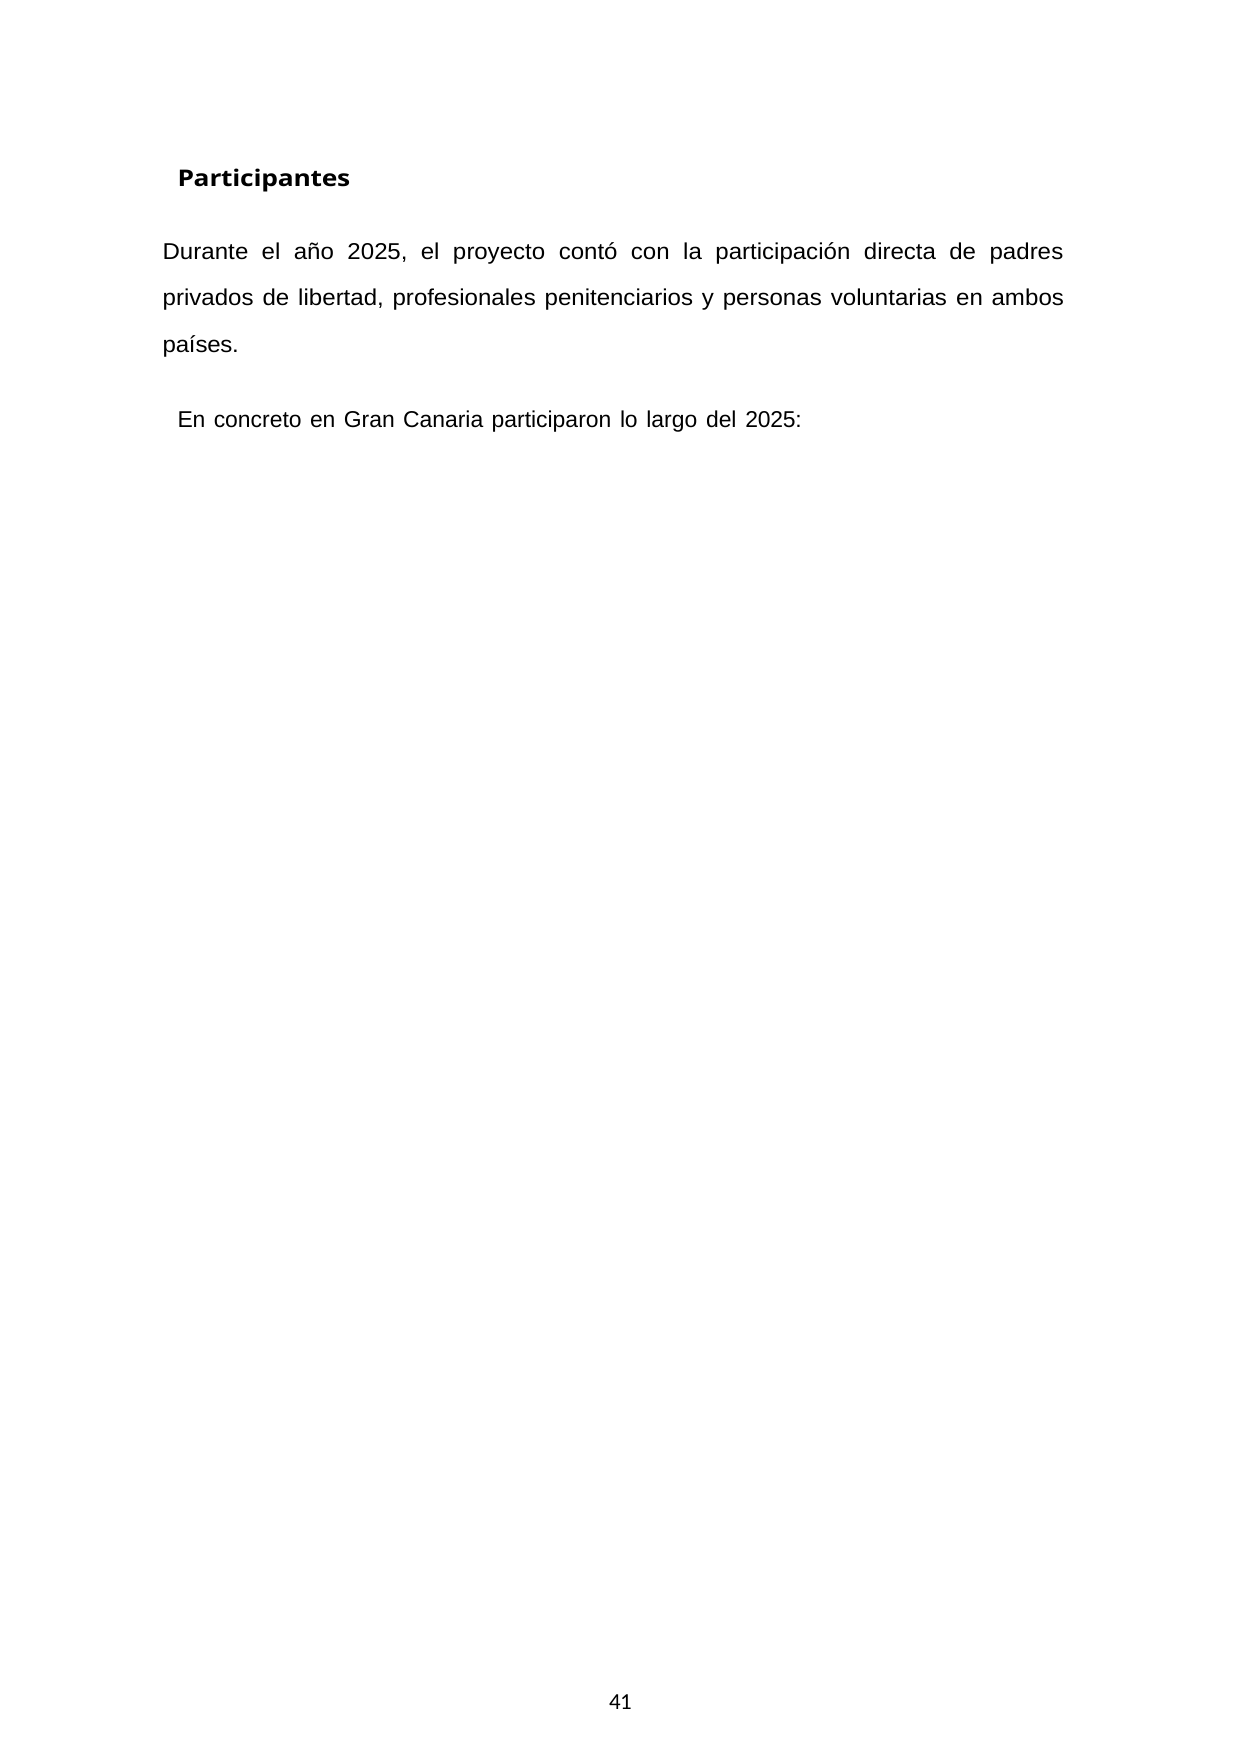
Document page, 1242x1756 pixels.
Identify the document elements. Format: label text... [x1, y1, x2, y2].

subtitle Participantes [177, 162, 1153, 194]
text En concreto en Gran Canaria participaron lo largo del 2025: [177, 406, 1153, 433]
text Durante el año 2025, el proyecto contó con la participación directa de padres privados de libertad, profesionales penitenciarios y personas voluntarias en ambos países. [162, 238, 1064, 357]
